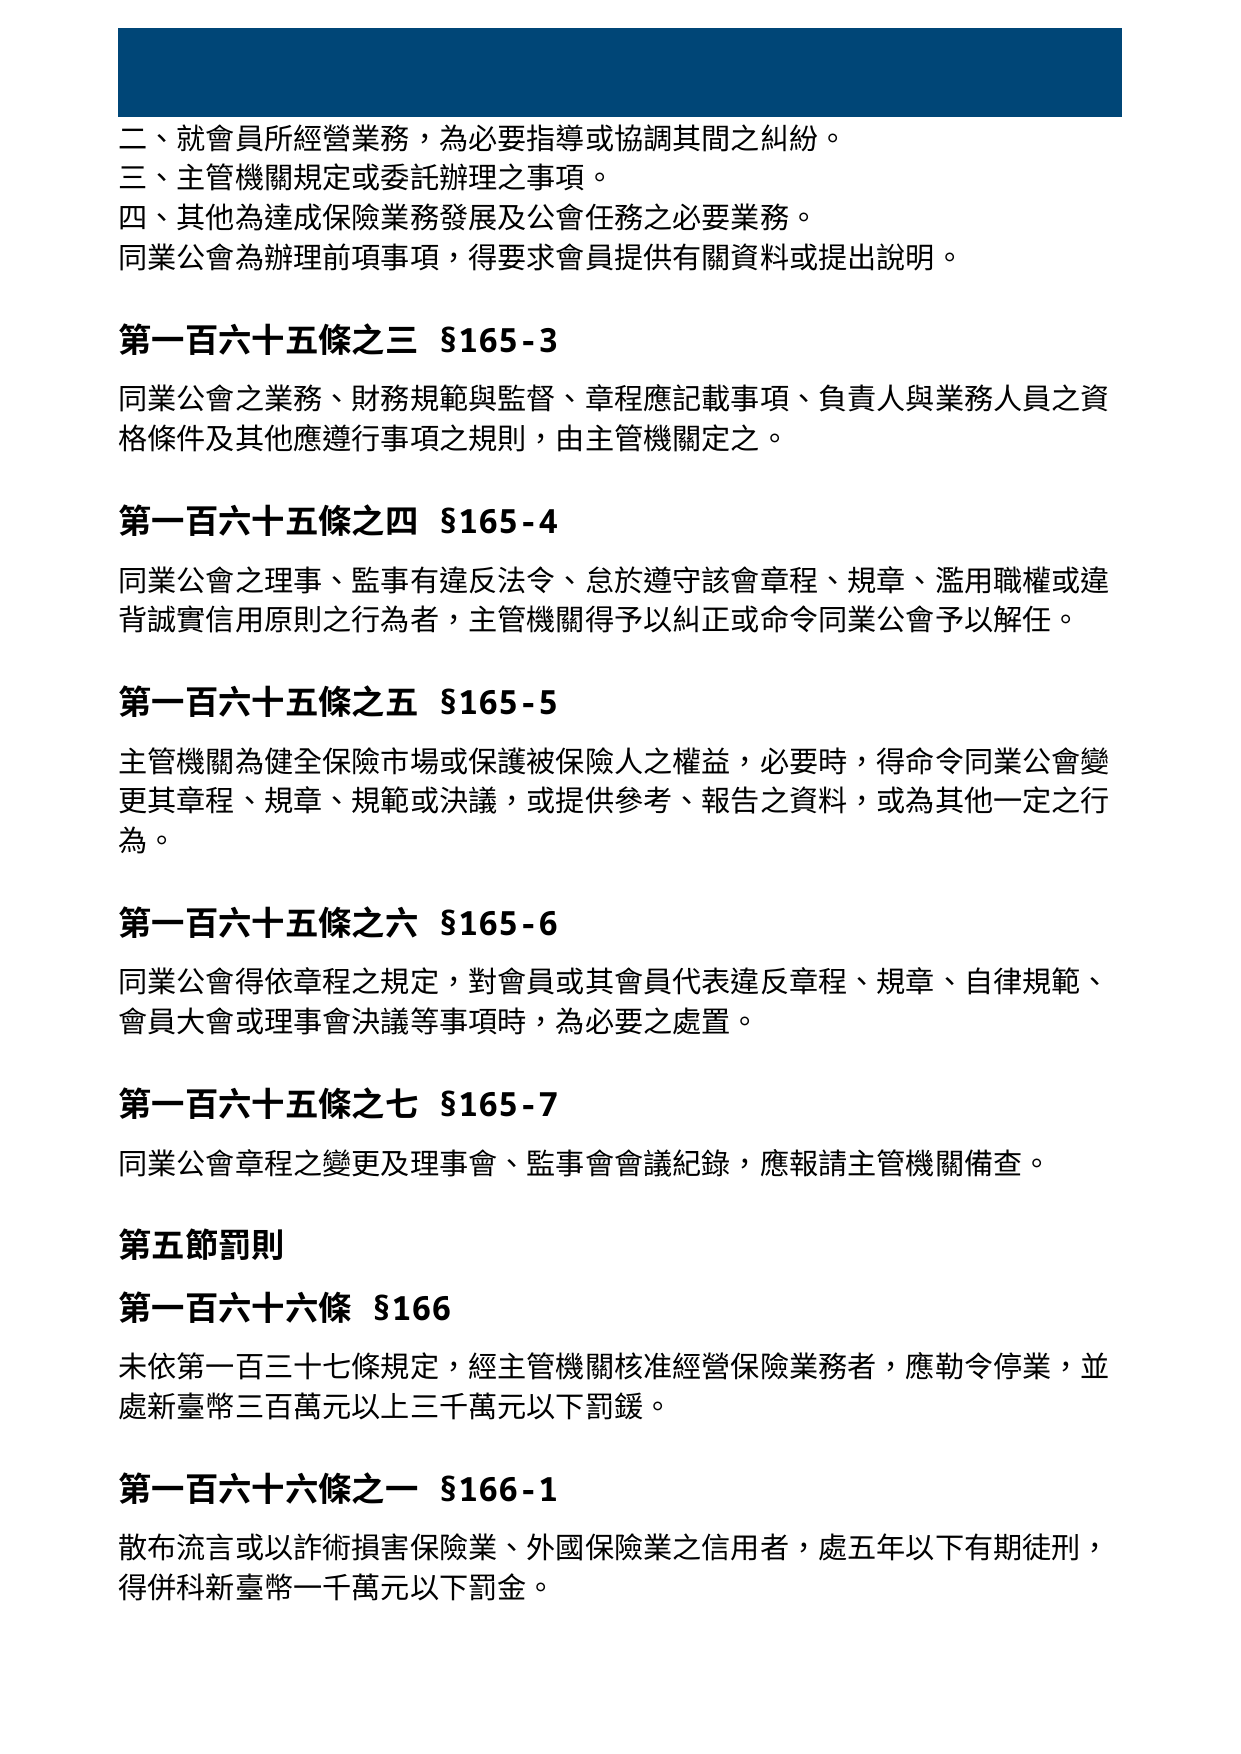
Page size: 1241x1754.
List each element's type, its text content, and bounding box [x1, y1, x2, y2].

text 第一百六十五條之五 §165-5 [118, 679, 1122, 724]
text 第一百六十六條之一 §166-1 [118, 1466, 1122, 1511]
text 同業公會之業務、財務規範與監督、章程應記載事項、負責人與業務人員之資格條件及其他應遵行事項之規則，由主管機關定之。 [118, 379, 1122, 458]
text 第一百六十六條 §166 [118, 1284, 1122, 1330]
text 未依第一百三十七條規定，經主管機關核准經營保險業務者，應勒令停業，並處新臺幣三百萬元以上三千萬元以下罰鍰。 [118, 1346, 1122, 1426]
text 同業公會得依章程之規定，對會員或其會員代表違反章程、規章、自律規範、會員大會或理事會決議等事項時，為必要之處置。 [118, 962, 1122, 1041]
text 三、主管機關規定或委託辦理之事項。 [118, 158, 1122, 197]
text 同業公會為辦理前項事項，得要求會員提供有關資料或提出說明。 [118, 237, 1122, 277]
text 第一百六十五條之三 §165-3 [118, 317, 1122, 362]
text 第一百六十五條之七 §165-7 [118, 1081, 1122, 1126]
text 第五節罰則 [118, 1222, 1122, 1268]
text 散布流言或以詐術損害保險業、外國保險業之信用者，處五年以下有期徒刑，得併科新臺幣一千萬元以下罰金。 [118, 1528, 1122, 1607]
text 四、其他為達成保險業務發展及公會任務之必要業務。 [118, 197, 1122, 237]
text 主管機關為健全保險市場或保護被保險人之權益，必要時，得命令同業公會變更其章程、規章、規範或決議，或提供參考、報告之資料，或為其他一定之行為。 [118, 741, 1122, 860]
text 第一百六十五條之四 §165-4 [118, 498, 1122, 543]
text 第一百六十五條之六 §165-6 [118, 900, 1122, 945]
text 同業公會之理事、監事有違反法令、怠於遵守該會章程、規章、濫用職權或違背誠實信用原則之行為者，主管機關得予以糾正或命令同業公會予以解任。 [118, 560, 1122, 639]
text 二、就會員所經營業務，為必要指導或協調其間之糾紛。 [118, 118, 1122, 158]
text 同業公會章程之變更及理事會、監事會會議紀錄，應報請主管機關備查。 [118, 1143, 1122, 1183]
